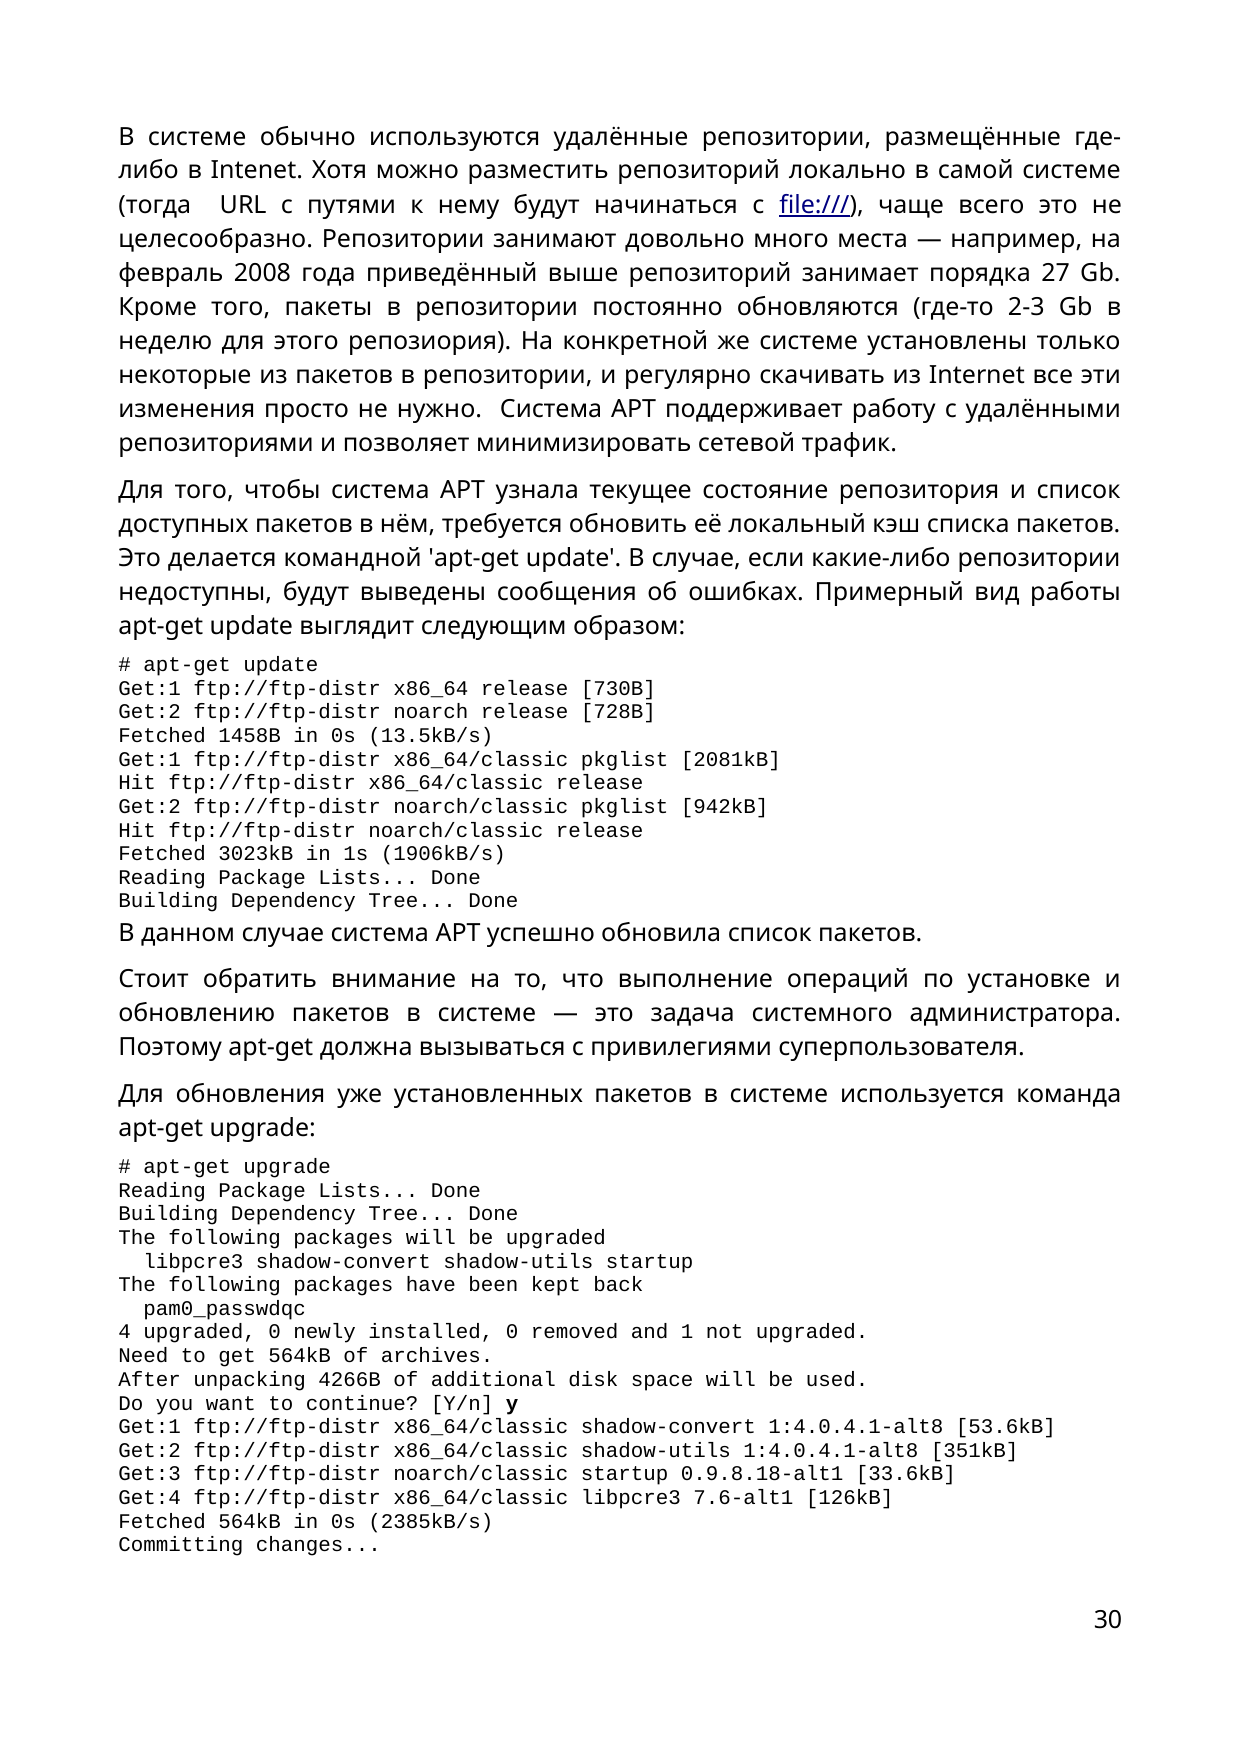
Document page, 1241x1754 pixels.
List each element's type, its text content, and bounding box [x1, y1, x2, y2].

text 4 upgraded, 0 newly installed, 0 removed and 1 not upgraded. [118, 1322, 1122, 1345]
text Для того, чтобы система APT узнала текущее состояние репозитория и список доступных пакетов в нём, требуется обновить её локальный кэш списка пакетов. Это делается командной 'apt-get update'. В случае, если какие-либо репозитории недоступны, будут выведены сообщения об ошибках. Примерный вид работы apt-get update выглядит следующим образом: [118, 471, 1122, 642]
text Hit ftp://ftp-distr noarch/classic release [118, 819, 1122, 843]
text Fetched 1458B in 0s (13.5kB/s) [118, 725, 1122, 749]
text В системе обычно используются удалённые репозитории, размещённые где-либо в Intenet. Хотя можно разместить репозиторий локально в самой системе (тогда URL с путями к нему будут начинаться с file:///), чаще всего это не целесообразно. Репозитории занимают довольно много места — например, на февраль 2008 года приведённый выше репозиторий занимает порядка 27 Gb. Кроме того, пакеты в репозитории постоянно обновляются (где-то 2-3 Gb в неделю для этого репозиория). На конкретной же системе установлены только некоторые из пакетов в репозитории, и регулярно скачивать из Internet все эти изменения просто не нужно. Система APT поддерживает работу с удалёнными репозиториями и позволяет минимизировать сетевой трафик. [118, 118, 1122, 459]
text Building Dependency Tree... Done [118, 1203, 1122, 1227]
text Get:1 ftp://ftp-distr x86_64 release [730B] [118, 678, 1122, 701]
text В данном случае система APT успешно обновила список пакетов. [118, 914, 1122, 948]
text # apt-get upgrade [118, 1156, 1122, 1180]
text Get:1 ftp://ftp-distr x86_64/classic shadow-convert 1:4.0.4.1-alt8 [53.6kB] [118, 1416, 1122, 1440]
text Reading Package Lists... Done [118, 867, 1122, 891]
text The following packages will be upgraded [118, 1227, 1122, 1251]
text Для обновления уже установленных пакетов в системе используется команда apt-get upgrade: [118, 1075, 1122, 1143]
text pam0_passwdqc [118, 1298, 1122, 1322]
text Fetched 3023kB in 1s (1906kB/s) [118, 843, 1122, 867]
text The following packages have been kept back [118, 1274, 1122, 1298]
text Стоит обратить внимание на то, что выполнение операций по установке и обновлению пакетов в системе — это задача системного администратора. Поэтому apt-get должна вызываться с привилегиями суперпользователя. [118, 961, 1122, 1063]
text Get:2 ftp://ftp-distr noarch release [728B] [118, 701, 1122, 725]
text Get:4 ftp://ftp-distr x86_64/classic libpcre3 7.6-alt1 [126kB] [118, 1487, 1122, 1511]
text Get:3 ftp://ftp-distr noarch/classic startup 0.9.8.18-alt1 [33.6kB] [118, 1463, 1122, 1487]
text After unpacking 4266B of additional disk space will be used. [118, 1369, 1122, 1392]
text Committing changes... [118, 1534, 1122, 1558]
text Building Dependency Tree... Done [118, 891, 1122, 914]
text Reading Package Lists... Done [118, 1180, 1122, 1203]
text Hit ftp://ftp-distr x86_64/classic release [118, 772, 1122, 796]
text Do you want to continue? [Y/n] y [118, 1392, 1122, 1416]
text Get:1 ftp://ftp-distr x86_64/classic pkglist [2081kB] [118, 749, 1122, 772]
text # apt-get update [118, 654, 1122, 678]
text Get:2 ftp://ftp-distr x86_64/classic shadow-utils 1:4.0.4.1-alt8 [351kB] [118, 1440, 1122, 1463]
text Fetched 564kB in 0s (2385kB/s) [118, 1511, 1122, 1534]
text Get:2 ftp://ftp-distr noarch/classic pkglist [942kB] [118, 796, 1122, 819]
text libpcre3 shadow-convert shadow-utils startup [118, 1251, 1122, 1274]
text Need to get 564kB of archives. [118, 1345, 1122, 1369]
